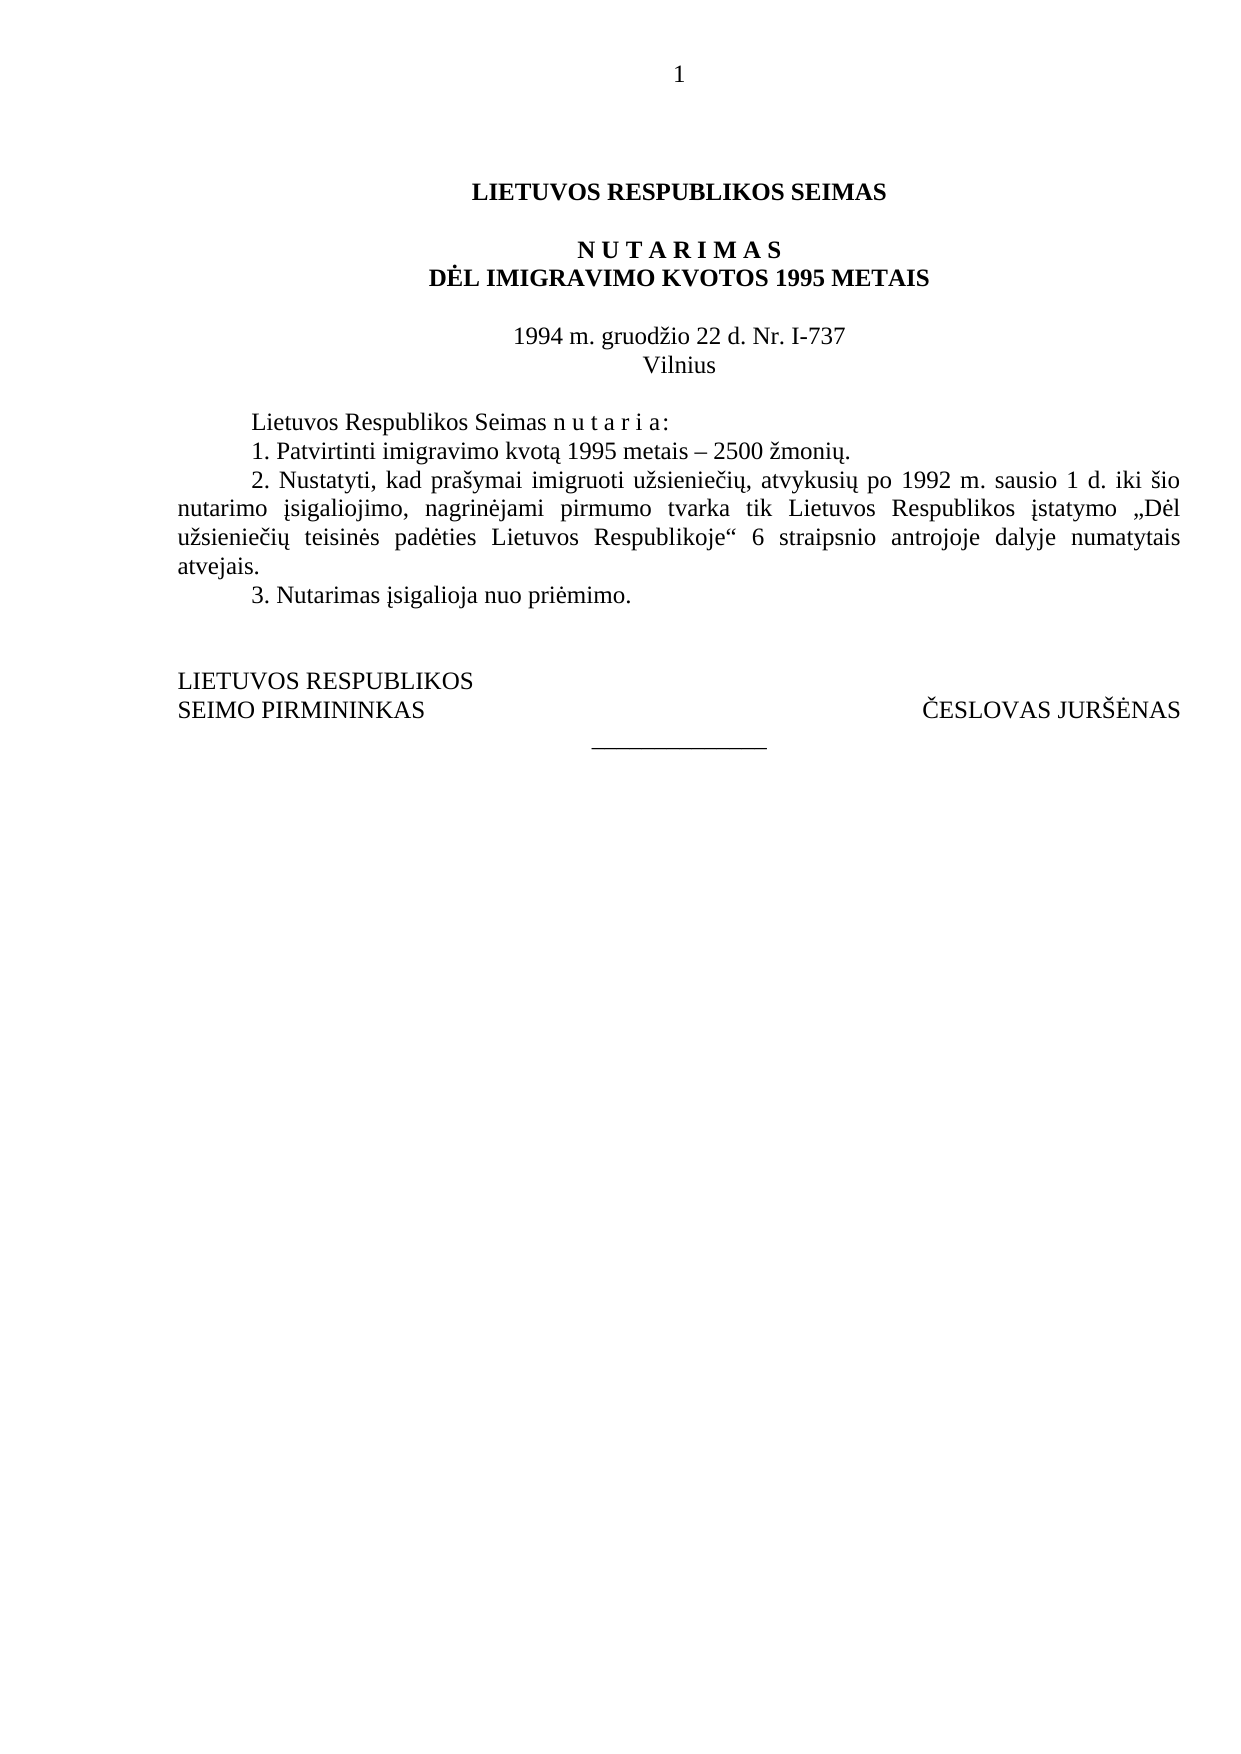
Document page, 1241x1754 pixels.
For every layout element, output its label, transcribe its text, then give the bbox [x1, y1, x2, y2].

text Lietuvos Respublikos Seimas nutaria: [177, 407, 1181, 436]
text N U T A R I M A S [177, 235, 1181, 263]
text Vilnius [177, 350, 1181, 378]
text 1. Patvirtinti imigravimo kvotą 1995 metais – 2500 žmonių. [177, 436, 1181, 465]
text 3. Nutarimas įsigalioja nuo priėmimo. [177, 580, 1181, 608]
text ______________ [177, 723, 1181, 752]
text LIETUVOS RESPUBLIKOS [177, 666, 1181, 695]
text 1994 m. gruodžio 22 d. Nr. I-737 [177, 321, 1181, 350]
text 2. Nustatyti, kad prašymai imigruoti užsieniečių, atvykusių po 1992 m. sausio 1 d. iki šio nutarimo įsigaliojimo, nagrinėjami pirmumo tvarka tik Lietuvos Respublikos įstatymo „Dėl užsieniečių teisinės padėties Lietuvos Respublikoje“ 6 straipsnio antrojoje dalyje numatytais atvejais. [177, 465, 1181, 580]
text SEIMO PIRMININKAS ČESLOVAS JURŠĖNAS [177, 695, 1181, 723]
text DĖL IMIGRAVIMO KVOTOS 1995 METAIS [177, 263, 1181, 292]
text LIETUVOS RESPUBLIKOS SEIMAS [177, 177, 1181, 206]
